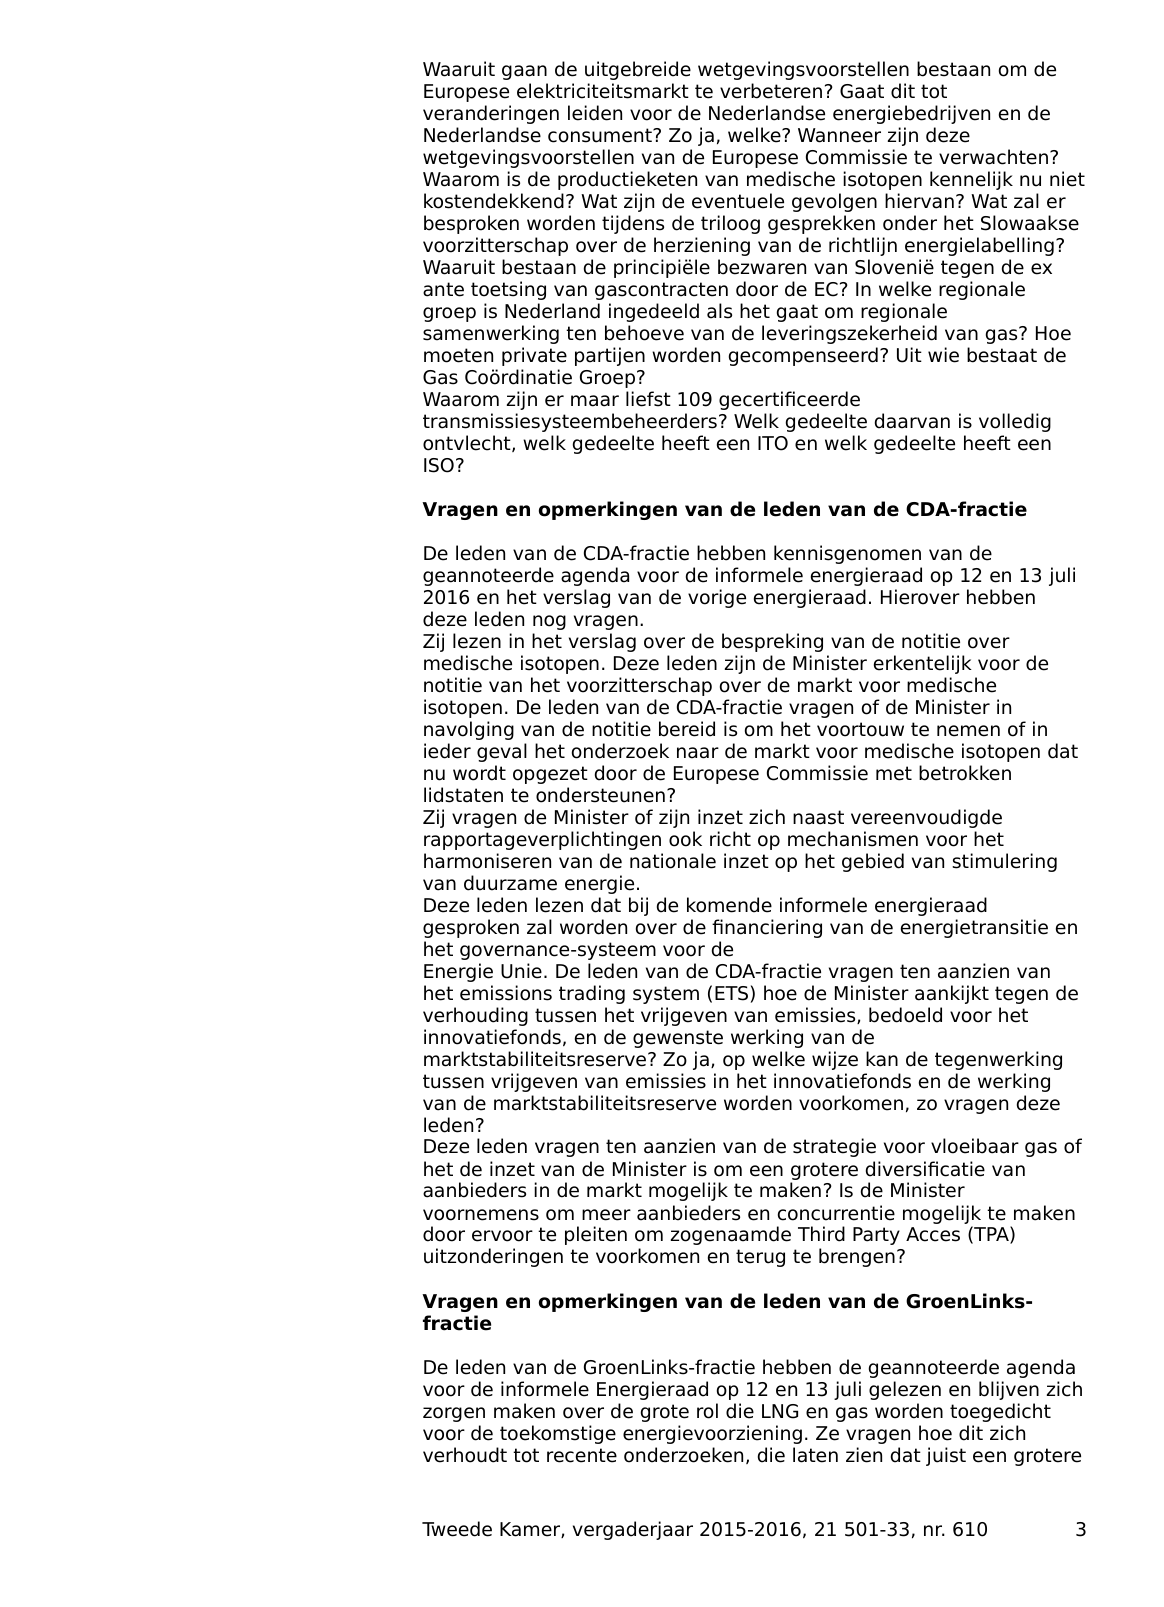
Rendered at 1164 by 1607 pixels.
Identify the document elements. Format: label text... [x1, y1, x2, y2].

text De leden van de GroenLinks-fractie hebben de geannoteerde agenda voor de informele Energieraad op 12 en 13 juli gelezen en blijven zich zorgen maken over de grote rol die LNG en gas worden toegedicht voor de toekomstige energievoorziening. Ze vragen hoe dit zich verhoudt tot recente onderzoeken, die laten zien dat juist een grotere [422, 1357, 1087, 1467]
text De leden van de CDA-fractie hebben kennisgenomen van de geannoteerde agenda voor de informele energieraad op 12 en 13 juli 2016 en het verslag van de vorige energieraad. Hierover hebben deze leden nog vragen. [422, 543, 1087, 631]
text Deze leden lezen dat bij de komende informele energieraad gesproken zal worden over de financiering van de energietransitie en het governance-systeem voor de [422, 895, 1087, 961]
subtitle Vragen en opmerkingen van de leden van de CDA-fractie [422, 499, 1087, 521]
text Energie Unie. De leden van de CDA-fractie vragen ten aanzien van het emissions trading system (ETS) hoe de Minister aankijkt tegen de verhouding tussen het vrijgeven van emissies, bedoeld voor het innovatiefonds, en de gewenste werking van de marktstabiliteitsreserve? Zo ja, op welke wijze kan de tegenwerking tussen vrijgeven van emissies in het innovatiefonds en de werking van de marktstabiliteitsreserve worden voorkomen, zo vragen deze leden? [422, 961, 1087, 1136]
text Zij lezen in het verslag over de bespreking van de notitie over medische isotopen. Deze leden zijn de Minister erkentelijk voor de notitie van het voorzitterschap over de markt voor medische isotopen. De leden van de CDA-fractie vragen of de Minister in navolging van de notitie bereid is om het voortouw te nemen of in ieder geval het onderzoek naar de markt voor medische isotopen dat nu wordt opgezet door de Europese Commissie met betrokken lidstaten te ondersteunen? [422, 631, 1087, 807]
text Zij vragen de Minister of zijn inzet zich naast vereenvoudigde rapportageverplichtingen ook richt op mechanismen voor het harmoniseren van de nationale inzet op het gebied van stimulering van duurzame energie. [422, 807, 1087, 895]
text Waaruit gaan de uitgebreide wetgevingsvoorstellen bestaan om de Europese elektriciteitsmarkt te verbeteren? Gaat dit tot veranderingen leiden voor de Nederlandse energiebedrijven en de Nederlandse consument? Zo ja, welke? Wanneer zijn deze wetgevingsvoorstellen van de Europese Commissie te verwachten? [422, 59, 1087, 169]
text Deze leden vragen ten aanzien van de strategie voor vloeibaar gas of het de inzet van de Minister is om een grotere diversificatie van aanbieders in de markt mogelijk te maken? Is de Minister voornemens om meer aanbieders en concurrentie mogelijk te maken door ervoor te pleiten om zogenaamde Third Party Acces (TPA) uitzonderingen te voorkomen en terug te brengen? [422, 1136, 1087, 1268]
subtitle Vragen en opmerkingen van de leden van de GroenLinks-fractie [422, 1291, 1087, 1334]
text Waarom zijn er maar liefst 109 gecertificeerde transmissiesysteembeheerders? Welk gedeelte daarvan is volledig ontvlecht, welk gedeelte heeft een ITO en welk gedeelte heeft een ISO? [422, 389, 1087, 477]
text Waarom is de productieketen van medische isotopen kennelijk nu niet kostendekkend? Wat zijn de eventuele gevolgen hiervan? Wat zal er besproken worden tijdens de triloog gesprekken onder het Slowaakse voorzitterschap over de herziening van de richtlijn energielabelling? Waaruit bestaan de principiële bezwaren van Slovenië tegen de ex ante toetsing van gascontracten door de EC? In welke regionale groep is Nederland ingedeeld als het gaat om regionale samenwerking ten behoeve van de leveringszekerheid van gas? Hoe moeten private partijen worden gecompenseerd? Uit wie bestaat de Gas Coördinatie Groep? [422, 169, 1087, 389]
